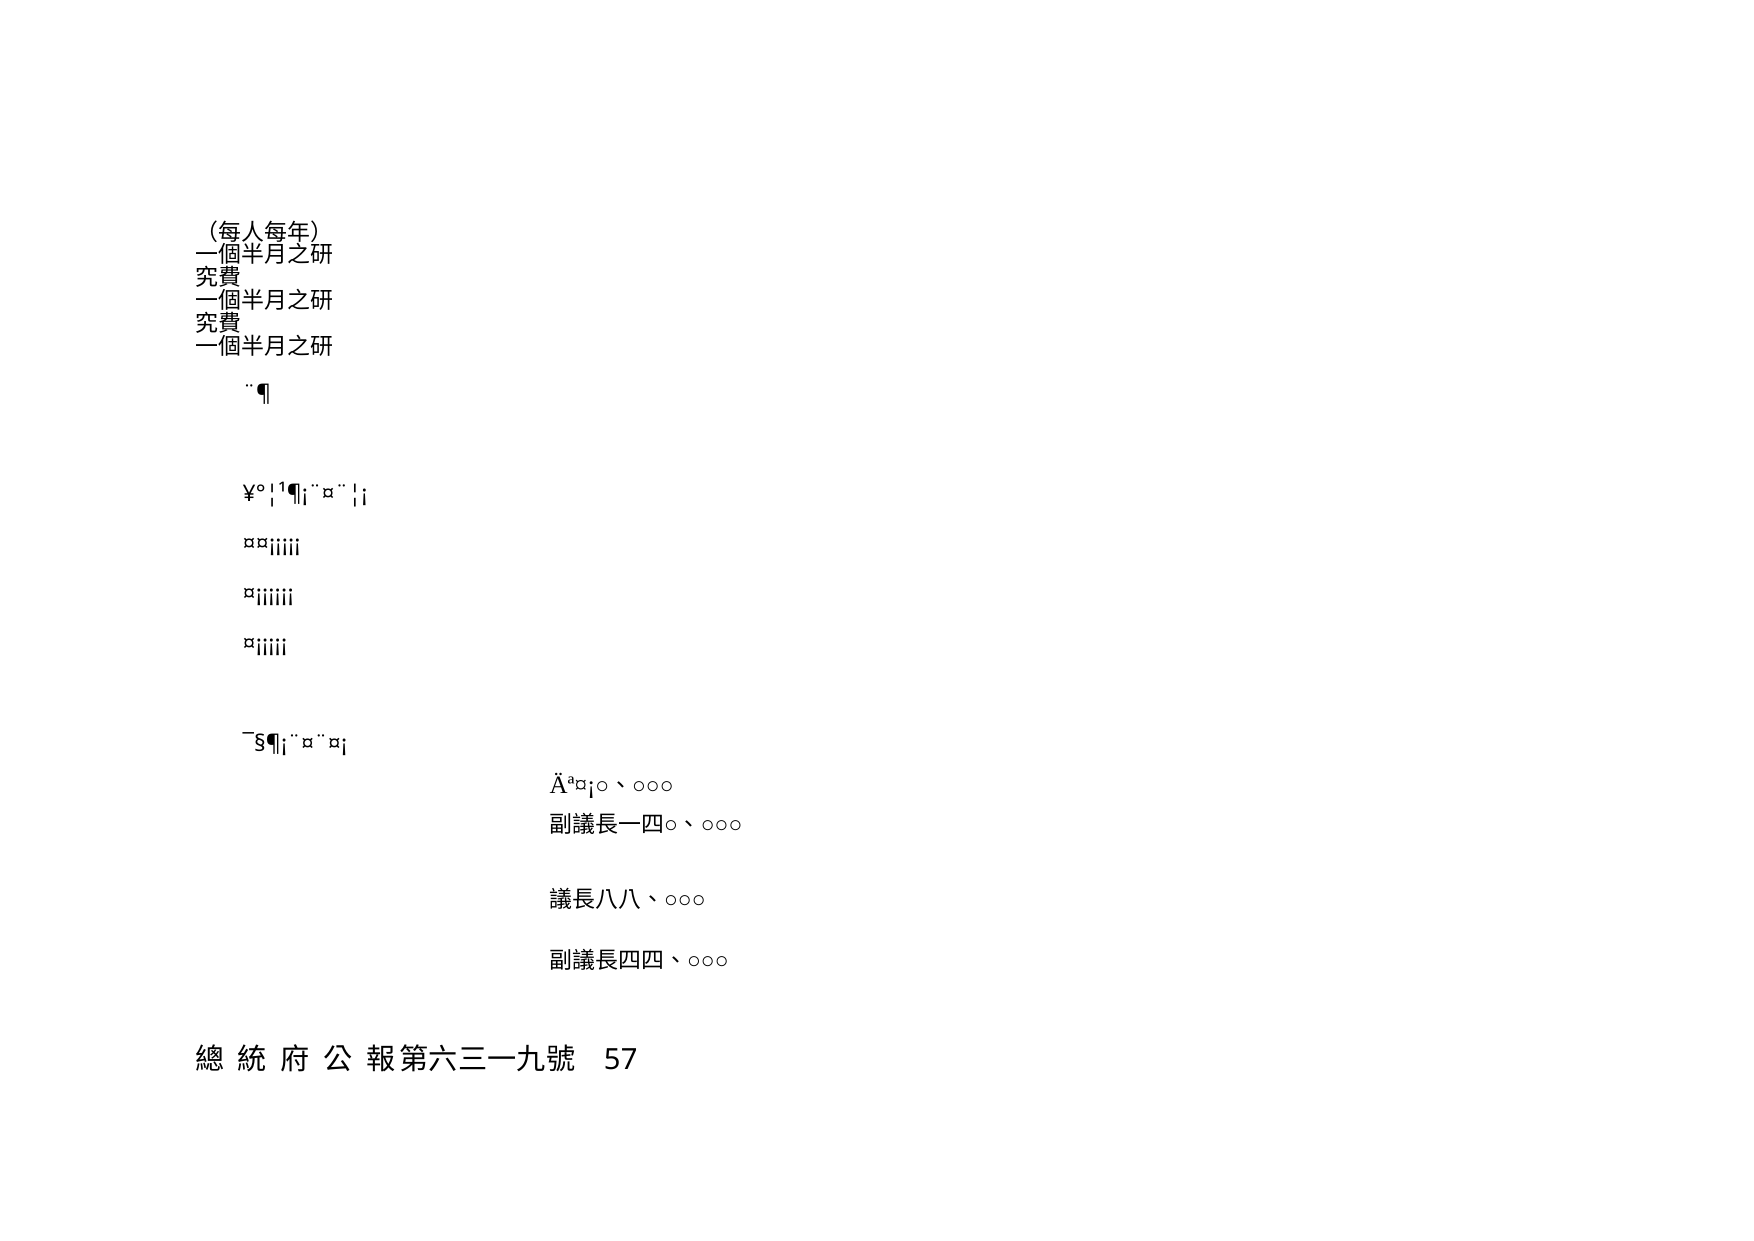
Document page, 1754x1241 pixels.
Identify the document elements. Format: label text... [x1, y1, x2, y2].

text 議長八八、○○○ [195, 886, 1559, 913]
text ¨¶ [195, 372, 1559, 409]
table_header [340, 222, 852, 359]
text ¥°¦¹¶¡¨¤¨¦¡ [195, 472, 1559, 509]
table_header （每人每年） 一個半月之研究費 一個半月之研究費 一個半月之研 [192, 222, 340, 359]
text ¤¡¡¡¡¡ [195, 622, 1559, 659]
text ¯§¶¡¨¤¨¤¡ [195, 722, 1559, 759]
text Äª¤¡○、○○○ [195, 772, 1559, 799]
text 副議長一四○、○○○ [195, 811, 1559, 838]
text ¤¤¡¡¡¡¡ [195, 522, 1559, 559]
text 副議長四四、○○○ [195, 947, 1559, 974]
text ¤¡¡¡¡¡¡ [195, 572, 1559, 609]
